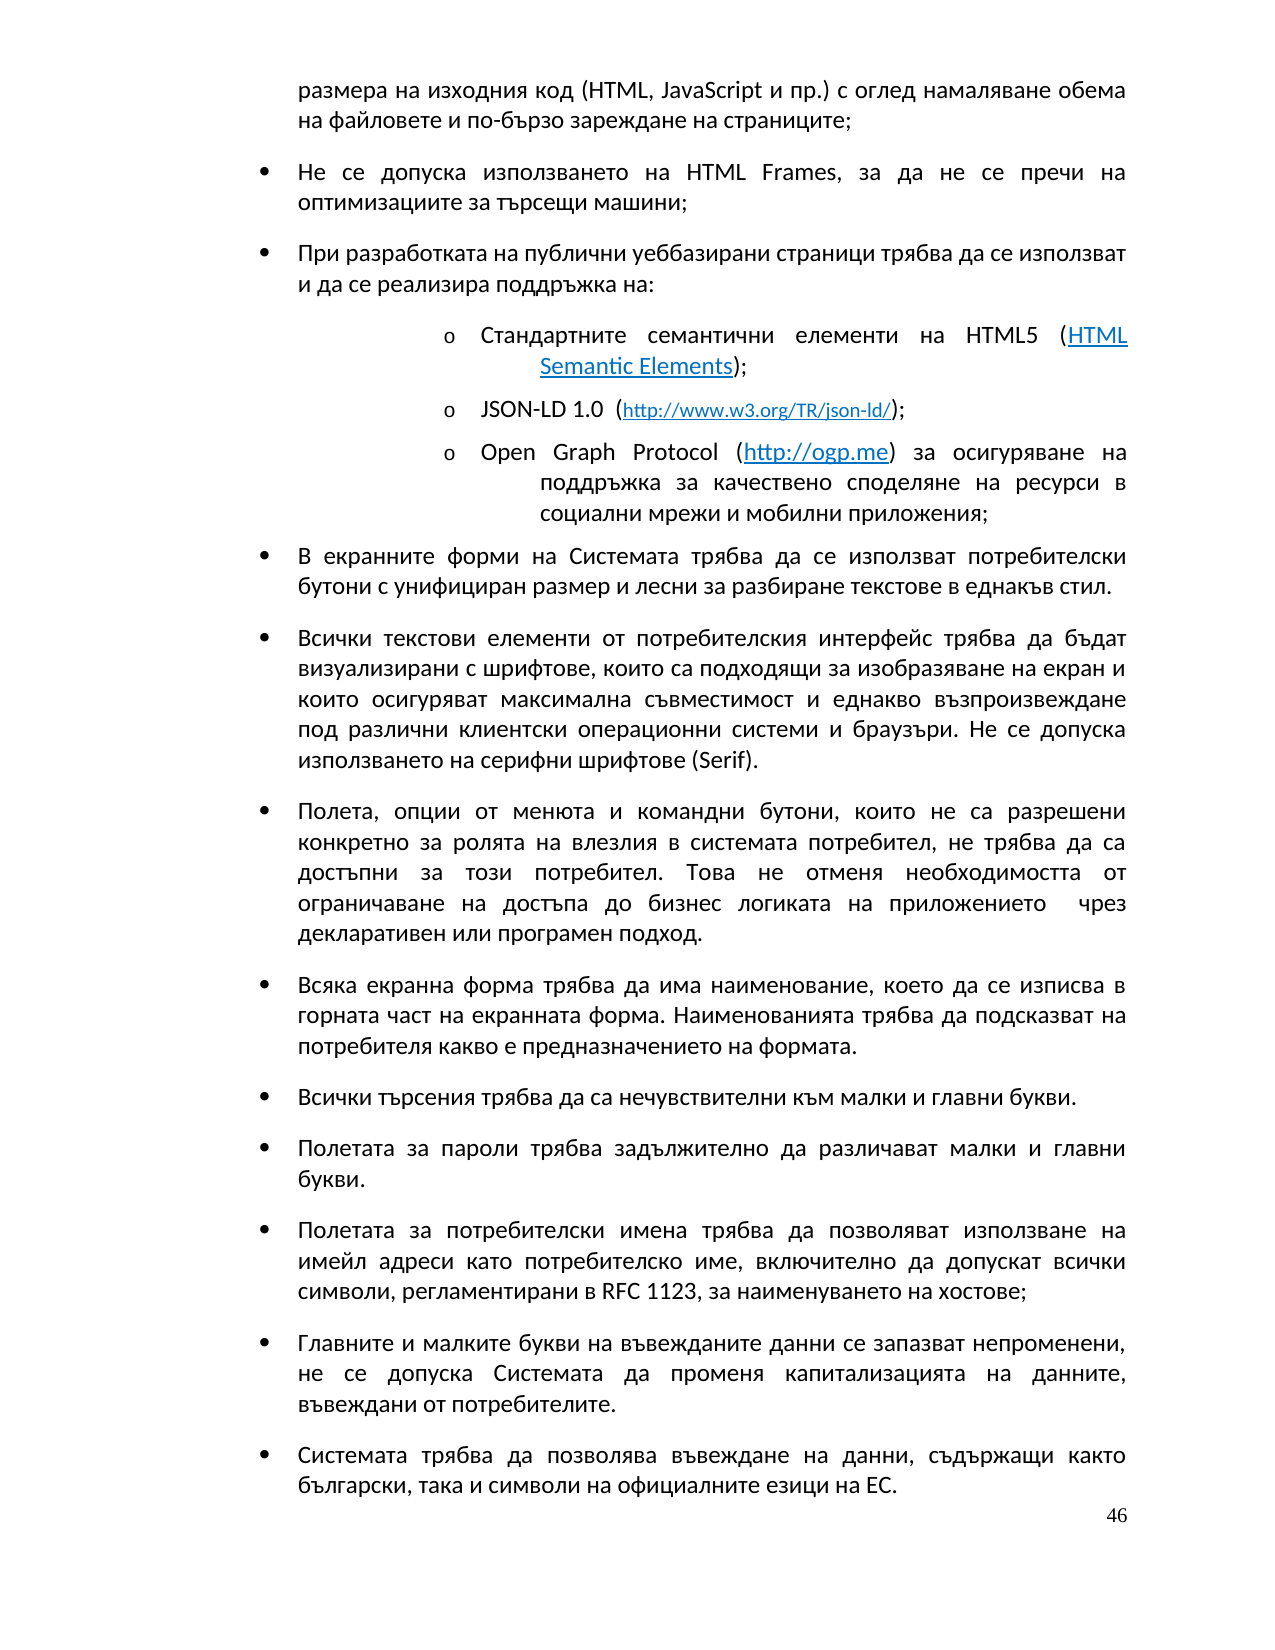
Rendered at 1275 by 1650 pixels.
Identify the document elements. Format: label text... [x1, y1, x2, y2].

list Не се допуска използването на HTML Frames, за да не се пречи на оптимизациите за търсещи машини; [260, 156, 1127, 217]
list В екранните форми на Системата трябва да се използват потребителски бутони с унифициран размер и лесни за разбиране текстове в еднакъв стил. [260, 540, 1127, 601]
list Полетата за потребителски имена трябва да позволяват използване на имейл адреси като потребителско име, включително да допускат всички символи, регламентирани в RFC 1123, за наименуването на хостове; [260, 1214, 1127, 1306]
list При разработката на публични уеббазирани страници трябва да се използват и да се реализира поддръжка на: [260, 237, 1127, 298]
list JSON-LD 1.0 (http://www.w3.org/TR/json-ld/); [443, 393, 1127, 423]
list Всяка екранна форма трябва да има наименование, което да се изписва в горната част на екранната форма. Наименованията трябва да подсказват на потребителя какво е предназначението на формата. [260, 969, 1127, 1060]
list Полетата за пароли трябва задължително да различават малки и главни букви. [260, 1132, 1127, 1193]
list Open Graph Protocol (http://ogp.me) за осигуряване на поддръжка за качествено споделяне на ресурси в социални мрежи и мобилни приложения; [443, 436, 1127, 527]
list Всички търсения трябва да са нечувствителни към малки и главни букви. [260, 1081, 1127, 1112]
list Главните и малките букви на въвежданите данни се запазват непроменени, не се допуска Системата да променя капитализацията на данните, въвеждани от потребителите. [260, 1327, 1127, 1418]
list Полета, опции от менюта и командни бутони, които не са разрешени конкретно за ролята на влезлия в системата потребител, не трябва да са достъпни за този потребител. Това не отменя необходимостта от ограничаване на достъпа до бизнес логиката на приложението чрез декларативен или програмен подход. [260, 795, 1127, 948]
list Всички текстови елементи от потребителския интерфейс трябва да бъдат визуализирани с шрифтове, които са подходящи за изобразяване на екран и които осигуряват максимална съвместимост и еднакво възпроизвеждане под различни клиентски операционни системи и браузъри. Не се допуска използването на серифни шрифтове (Serif). [260, 622, 1127, 774]
list размера на изходния код (HTML, JavaScript и пр.) с оглед намаляване обема на файловете и по-бързо зареждане на страниците; [260, 74, 1127, 135]
list Системата трябва да позволява въвеждане на данни, съдържащи както български, така и символи на официалните езици на ЕС. [260, 1439, 1127, 1500]
list Стандартните семантични елементи на HTML5 (HTML Semantic Elements); [443, 319, 1127, 380]
